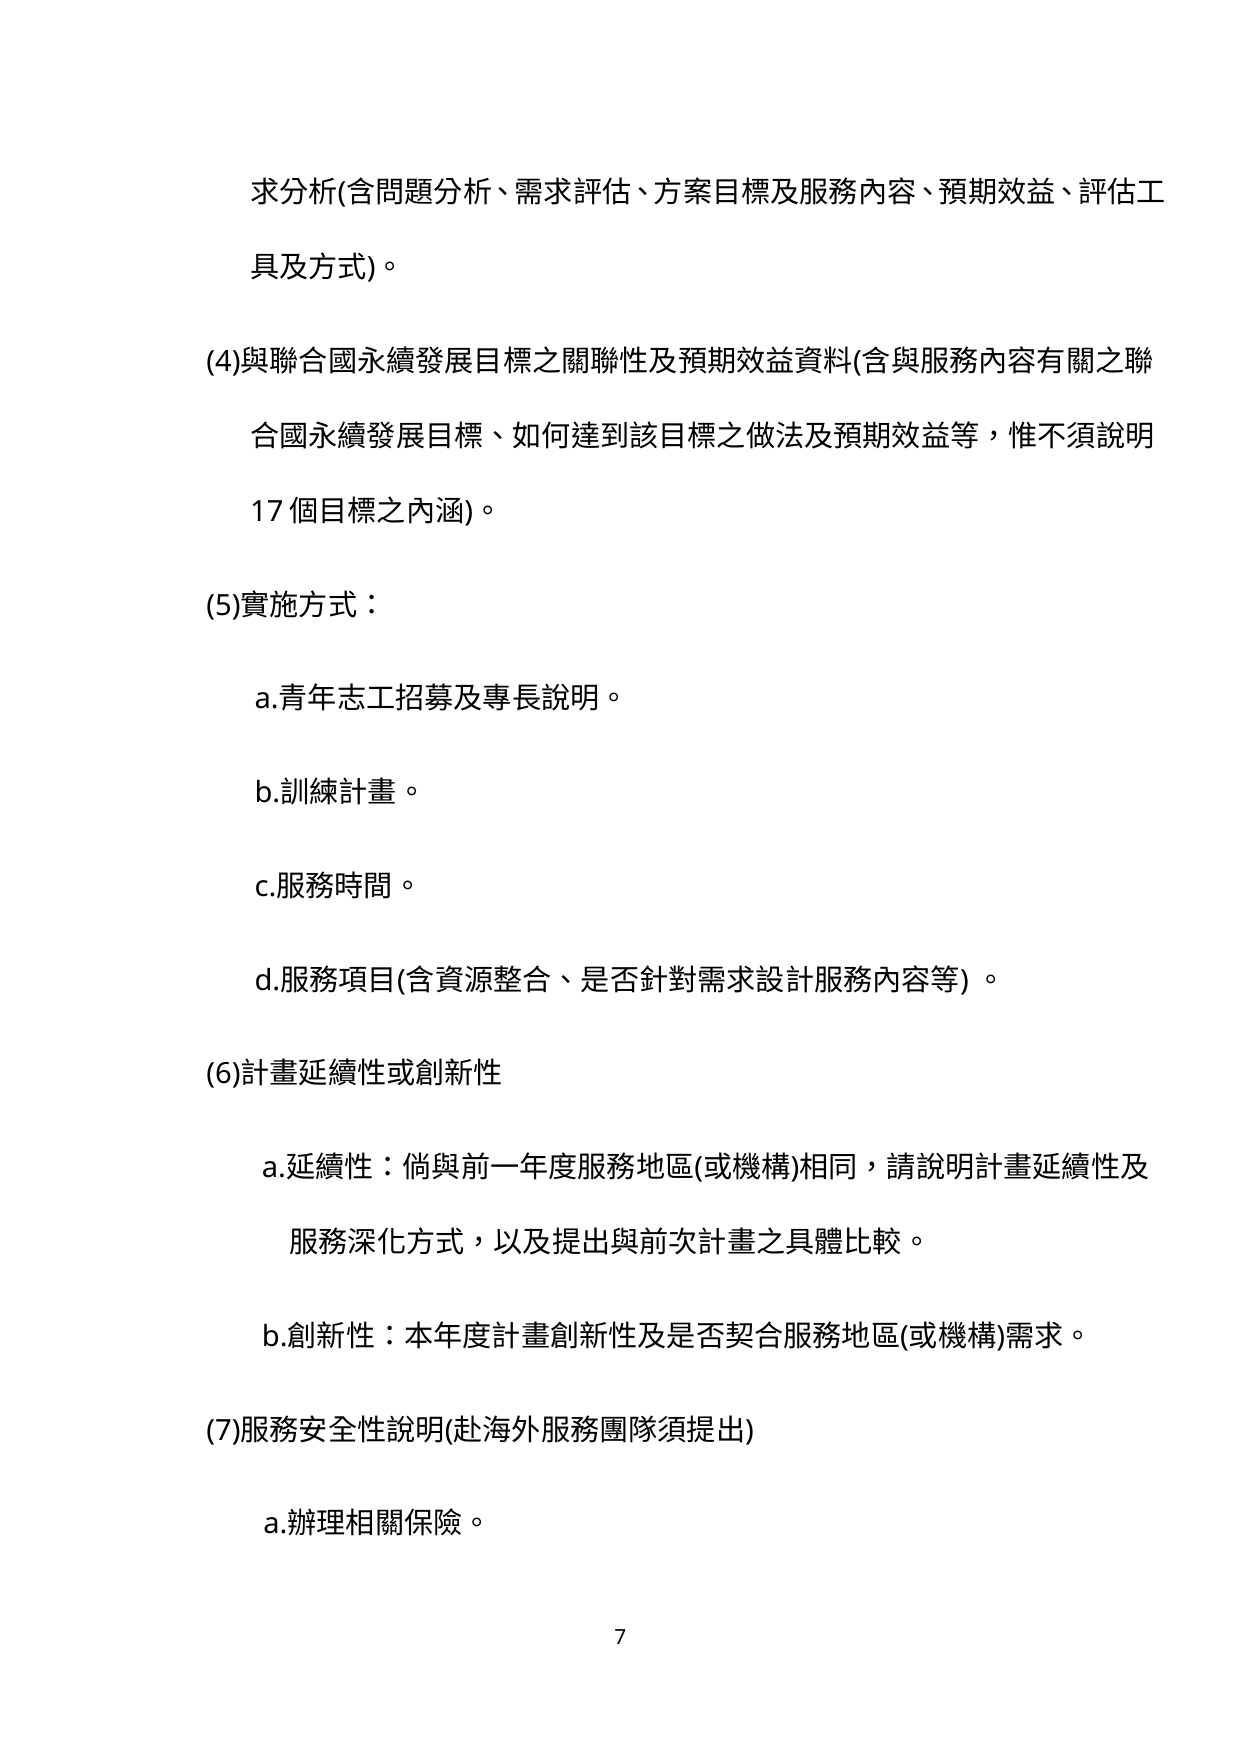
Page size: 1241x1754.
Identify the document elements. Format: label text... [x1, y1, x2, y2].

text b.訓練計畫。 [75, 753, 1165, 828]
text a.青年志工招募及專長說明。 [75, 659, 1165, 734]
text c.服務時間。 [75, 846, 1165, 921]
list 與聯合國永續發展目標之關聯性及預期效益資料(含與服務內容有關之聯合國永續發展目標、如何達到該目標之做法及預期效益等，惟不須說明17個目標之內涵)。 [206, 321, 1165, 546]
list 計畫延續性或創新性 [206, 1034, 1165, 1109]
list 延續性：倘與前一年度服務地區(或機構)相同，請說明計畫延續性及服務深化方式，以及提出與前次計畫之具體比較。 [262, 1128, 1165, 1278]
list 服務安全性說明(赴海外服務團隊須提出) [206, 1390, 1165, 1465]
list 辦理相關保險。 [112, 1484, 1165, 1559]
list 實施方式： [206, 565, 1165, 640]
list 求分析(含問題分析、需求評估、方案目標及服務內容、預期效益、評估工具及方式)。 [206, 153, 1165, 303]
list 創新性：本年度計畫創新性及是否契合服務地區(或機構)需求。 [262, 1296, 1165, 1371]
text d.服務項目(含資源整合、是否針對需求設計服務內容等) 。 [75, 940, 1165, 1015]
